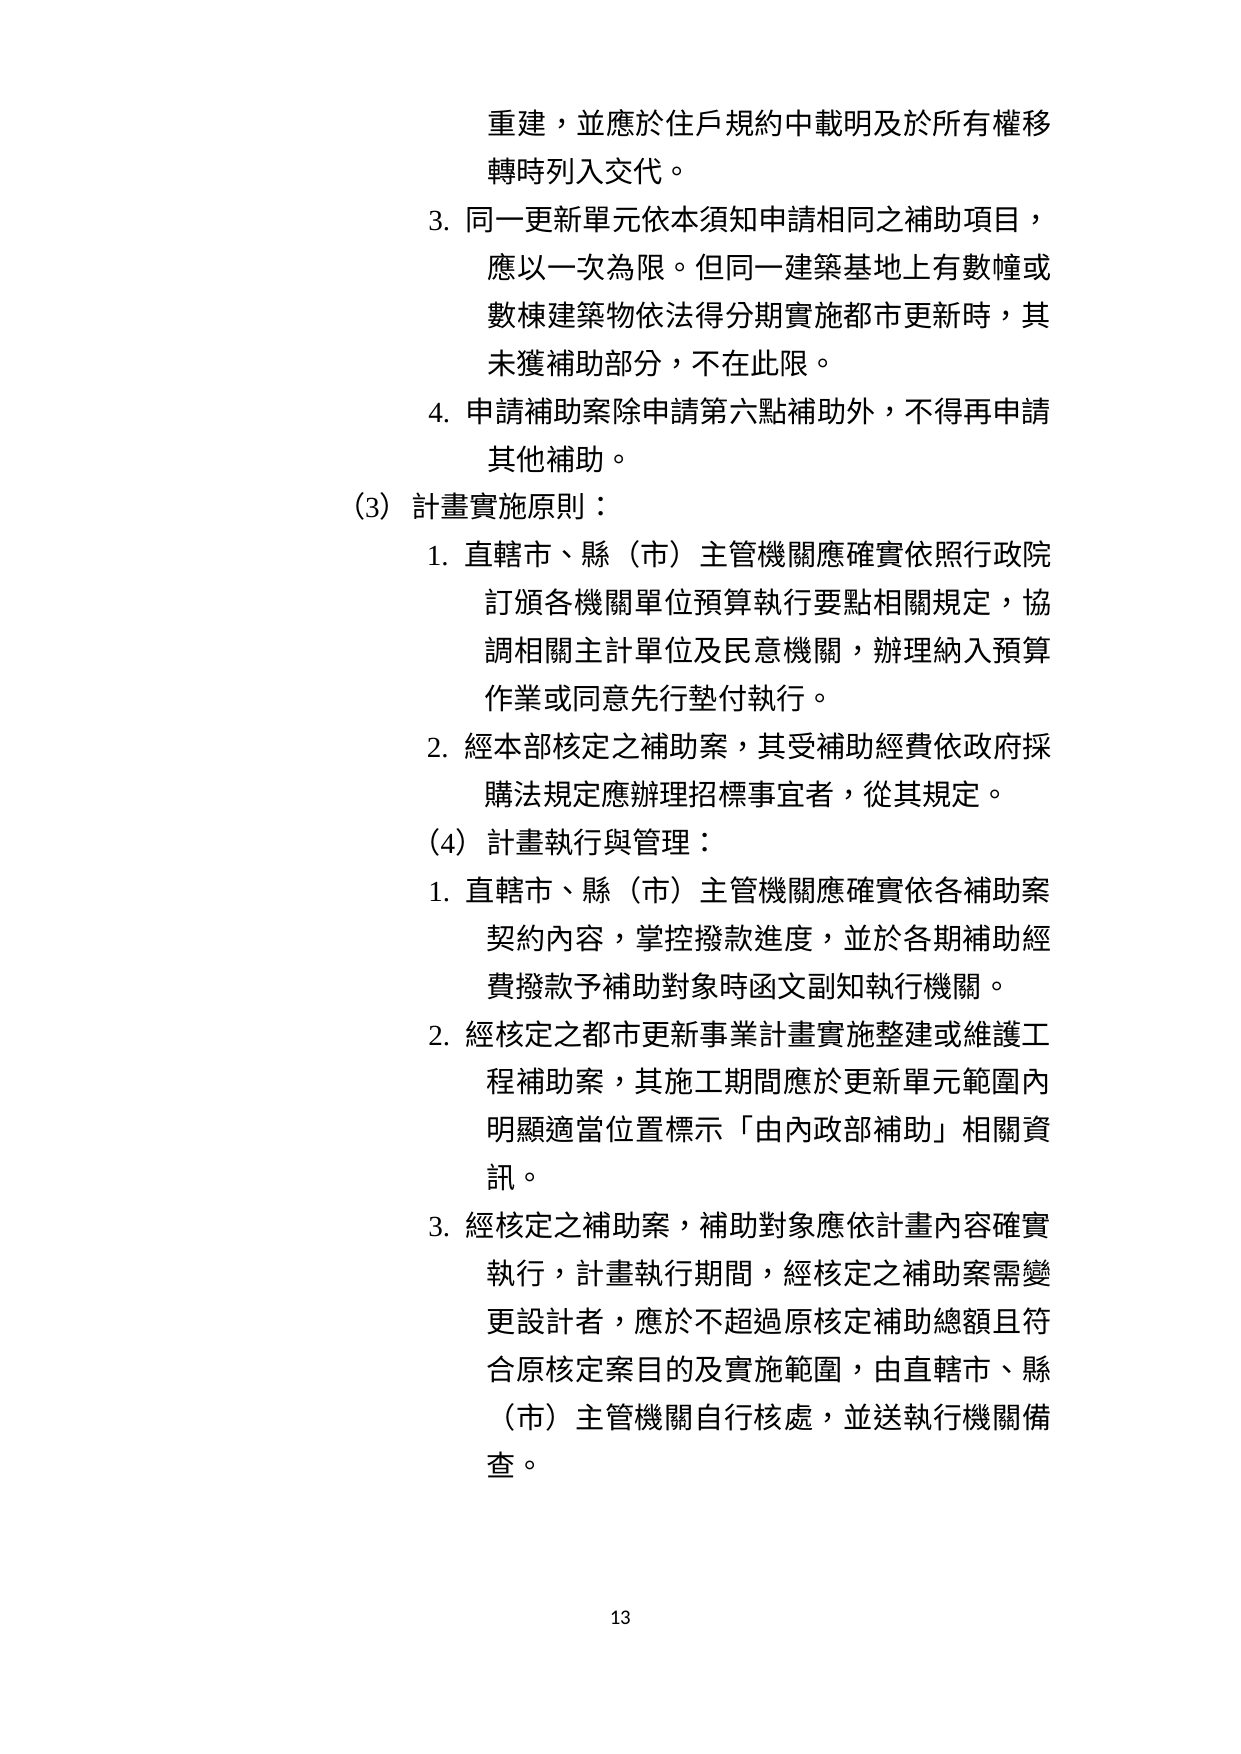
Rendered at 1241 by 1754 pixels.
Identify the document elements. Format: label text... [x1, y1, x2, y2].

list 經本部核定之補助案，其受補助經費依政府採購法規定應辦理招標事宜者，從其規定。 [427, 719, 1053, 815]
list 重建，並應於住戶規約中載明及於所有權移轉時列入交代。 [428, 96, 1053, 192]
list 計畫執行與管理： [411, 815, 1053, 863]
list 同一更新單元依本須知申請相同之補助項目，應以一次為限。但同一建築基地上有數幢或數棟建築物依法得分期實施都市更新時，其未獲補助部分，不在此限。 [428, 192, 1053, 384]
list 經核定之都市更新事業計畫實施整建或維護工程補助案，其施工期間應於更新單元範圍內明顯適當位置標示「由內政部補助」相關資訊。 [428, 1007, 1053, 1198]
list 申請補助案除申請第六點補助外，不得再申請其他補助。 [428, 384, 1053, 479]
list 計畫實施原則： [336, 479, 1053, 527]
list 直轄市、縣（市）主管機關應確實依照行政院訂頒各機關單位預算執行要點相關規定，協調相關主計單位及民意機關，辦理納入預算作業或同意先行墊付執行。 [427, 527, 1053, 719]
list 直轄市、縣（市）主管機關應確實依各補助案契約內容，掌控撥款進度，並於各期補助經費撥款予補助對象時函文副知執行機關。 [428, 863, 1053, 1007]
list 經核定之補助案，補助對象應依計畫內容確實執行，計畫執行期間，經核定之補助案需變更設計者，應於不超過原核定補助總額且符合原核定案目的及實施範圍，由直轄市、縣（市）主管機關自行核處，並送執行機關備查。 [428, 1198, 1053, 1486]
